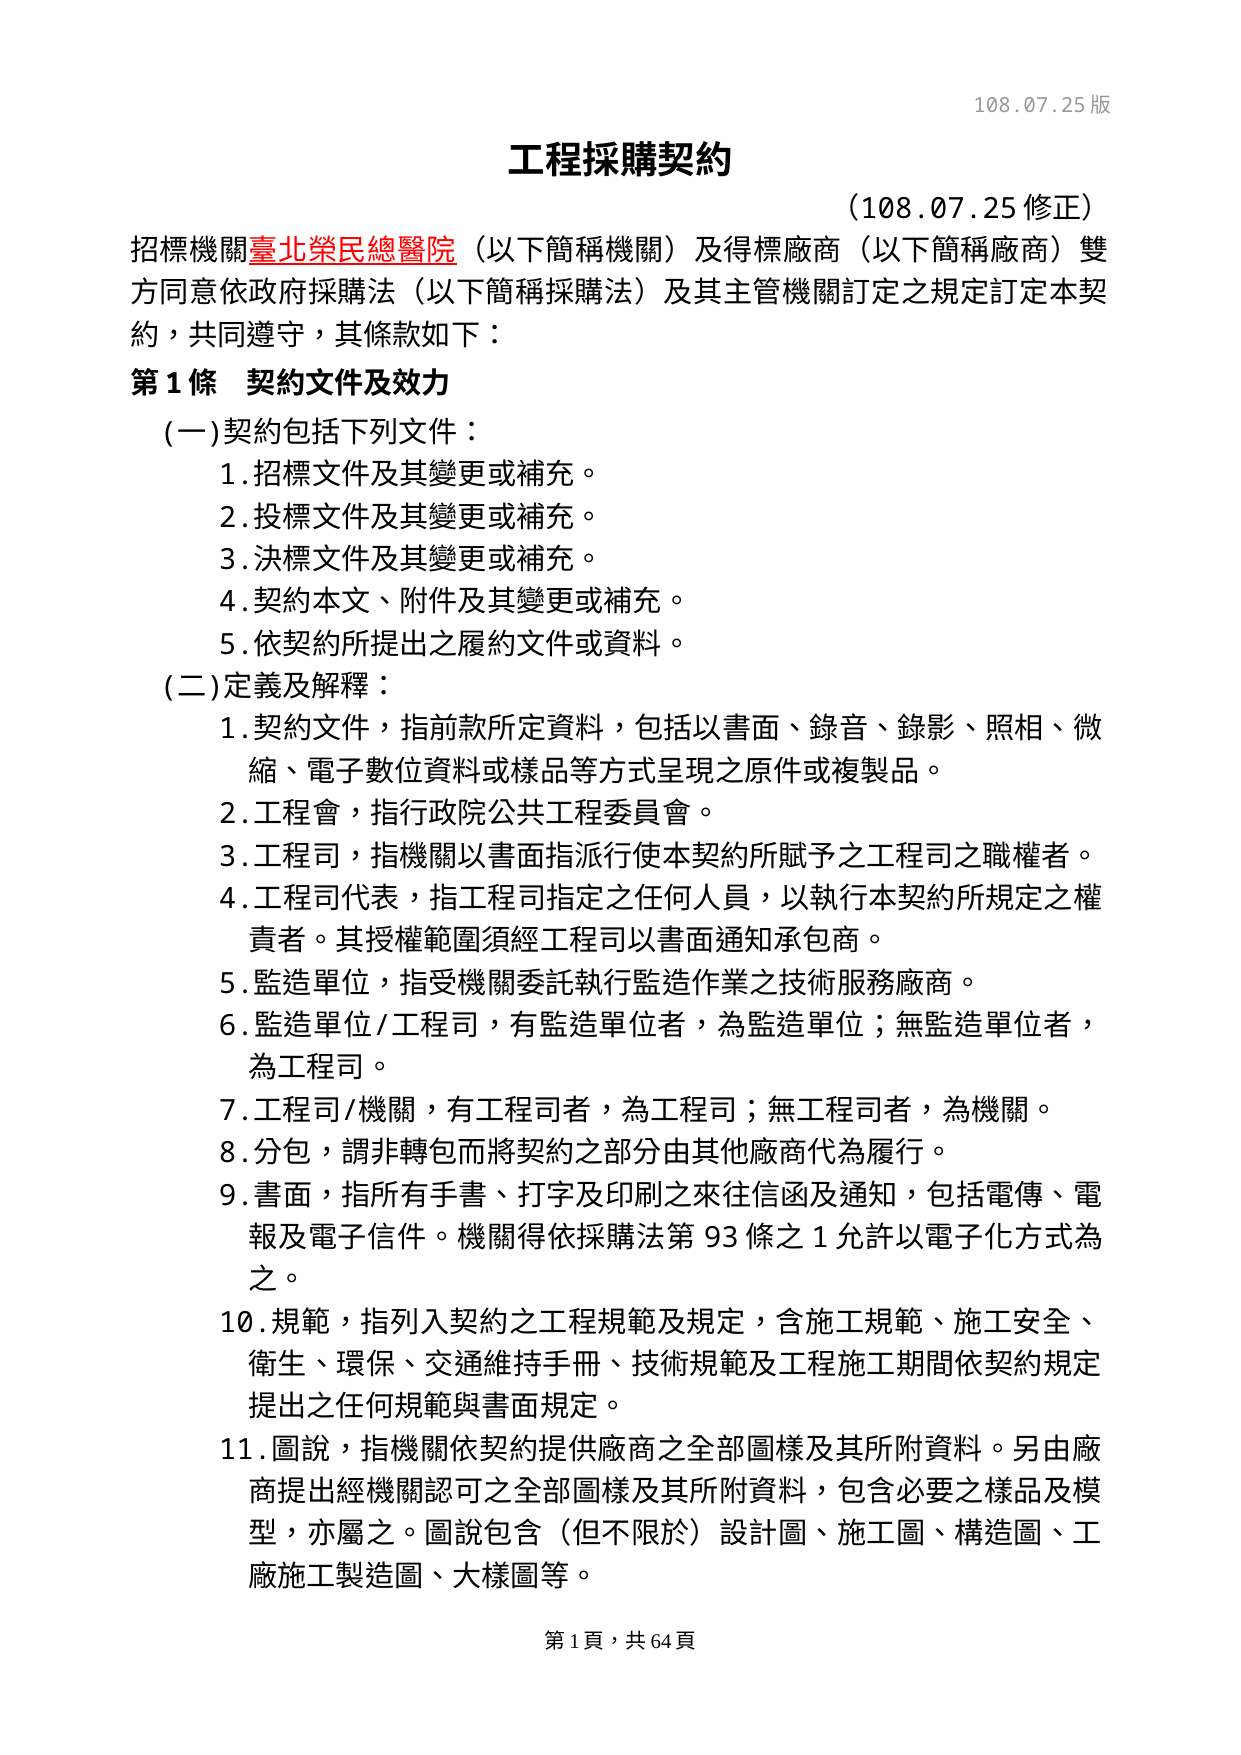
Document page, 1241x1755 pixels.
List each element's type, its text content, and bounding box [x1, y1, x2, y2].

text 3.工程司，指機關以書面指派行使本契約所賦予之工程司之職權者。 [218, 832, 1104, 874]
text 招標機關臺北榮民總醫院（以下簡稱機關）及得標廠商（以下簡稱廠商）雙方同意依政府採購法（以下簡稱採購法）及其主管機關訂定之規定訂定本契約，共同遵守，其條款如下： [130, 227, 1110, 353]
text 5.監造單位，指受機關委託執行監造作業之技術服務廠商。 [218, 959, 1104, 1002]
text 2.投標文件及其變更或補充。 [218, 493, 1104, 536]
text 7.工程司/機關，有工程司者，為工程司；無工程司者，為機關。 [218, 1086, 1104, 1129]
text 4.契約本文、附件及其變更或補充。 [218, 578, 1104, 620]
text 4.工程司代表，指工程司指定之任何人員，以執行本契約所規定之權責者。其授權範圍須經工程司以書面通知承包商。 [218, 874, 1104, 959]
text 6.監造單位/工程司，有監造單位者，為監造單位；無監造單位者，為工程司。 [218, 1002, 1104, 1086]
text （108.07.25修正） [130, 184, 1110, 227]
text 2.工程會，指行政院公共工程委員會。 [218, 790, 1104, 832]
text 10.規範，指列入契約之工程規範及規定，含施工規範、施工安全、衛生、環保、交通維持手冊、技術規範及工程施工期間依契約規定提出之任何規範與書面規定。 [218, 1298, 1104, 1425]
text 第1條 契約文件及效力 [130, 360, 1110, 402]
text 8.分包，謂非轉包而將契約之部分由其他廠商代為履行。 [218, 1129, 1104, 1171]
text (一)契約包括下列文件： [159, 408, 1110, 451]
text 工程採購契約 [130, 130, 1110, 184]
text (二)定義及解釋： [159, 663, 1110, 705]
text 11.圖說，指機關依契約提供廠商之全部圖樣及其所附資料。另由廠商提出經機關認可之全部圖樣及其所附資料，包含必要之樣品及模型，亦屬之。圖說包含（但不限於）設計圖、施工圖、構造圖、工廠施工製造圖、大樣圖等。 [218, 1425, 1104, 1594]
text 3.決標文件及其變更或補充。 [218, 536, 1104, 578]
text 9.書面，指所有手書、打字及印刷之來往信函及通知，包括電傳、電報及電子信件。機關得依採購法第93條之1允許以電子化方式為之。 [218, 1171, 1104, 1298]
text 1.契約文件，指前款所定資料，包括以書面、錄音、錄影、照相、微縮、電子數位資料或樣品等方式呈現之原件或複製品。 [218, 705, 1104, 790]
text 5.依契約所提出之履約文件或資料。 [218, 620, 1104, 663]
text 1.招標文件及其變更或補充。 [218, 451, 1104, 493]
